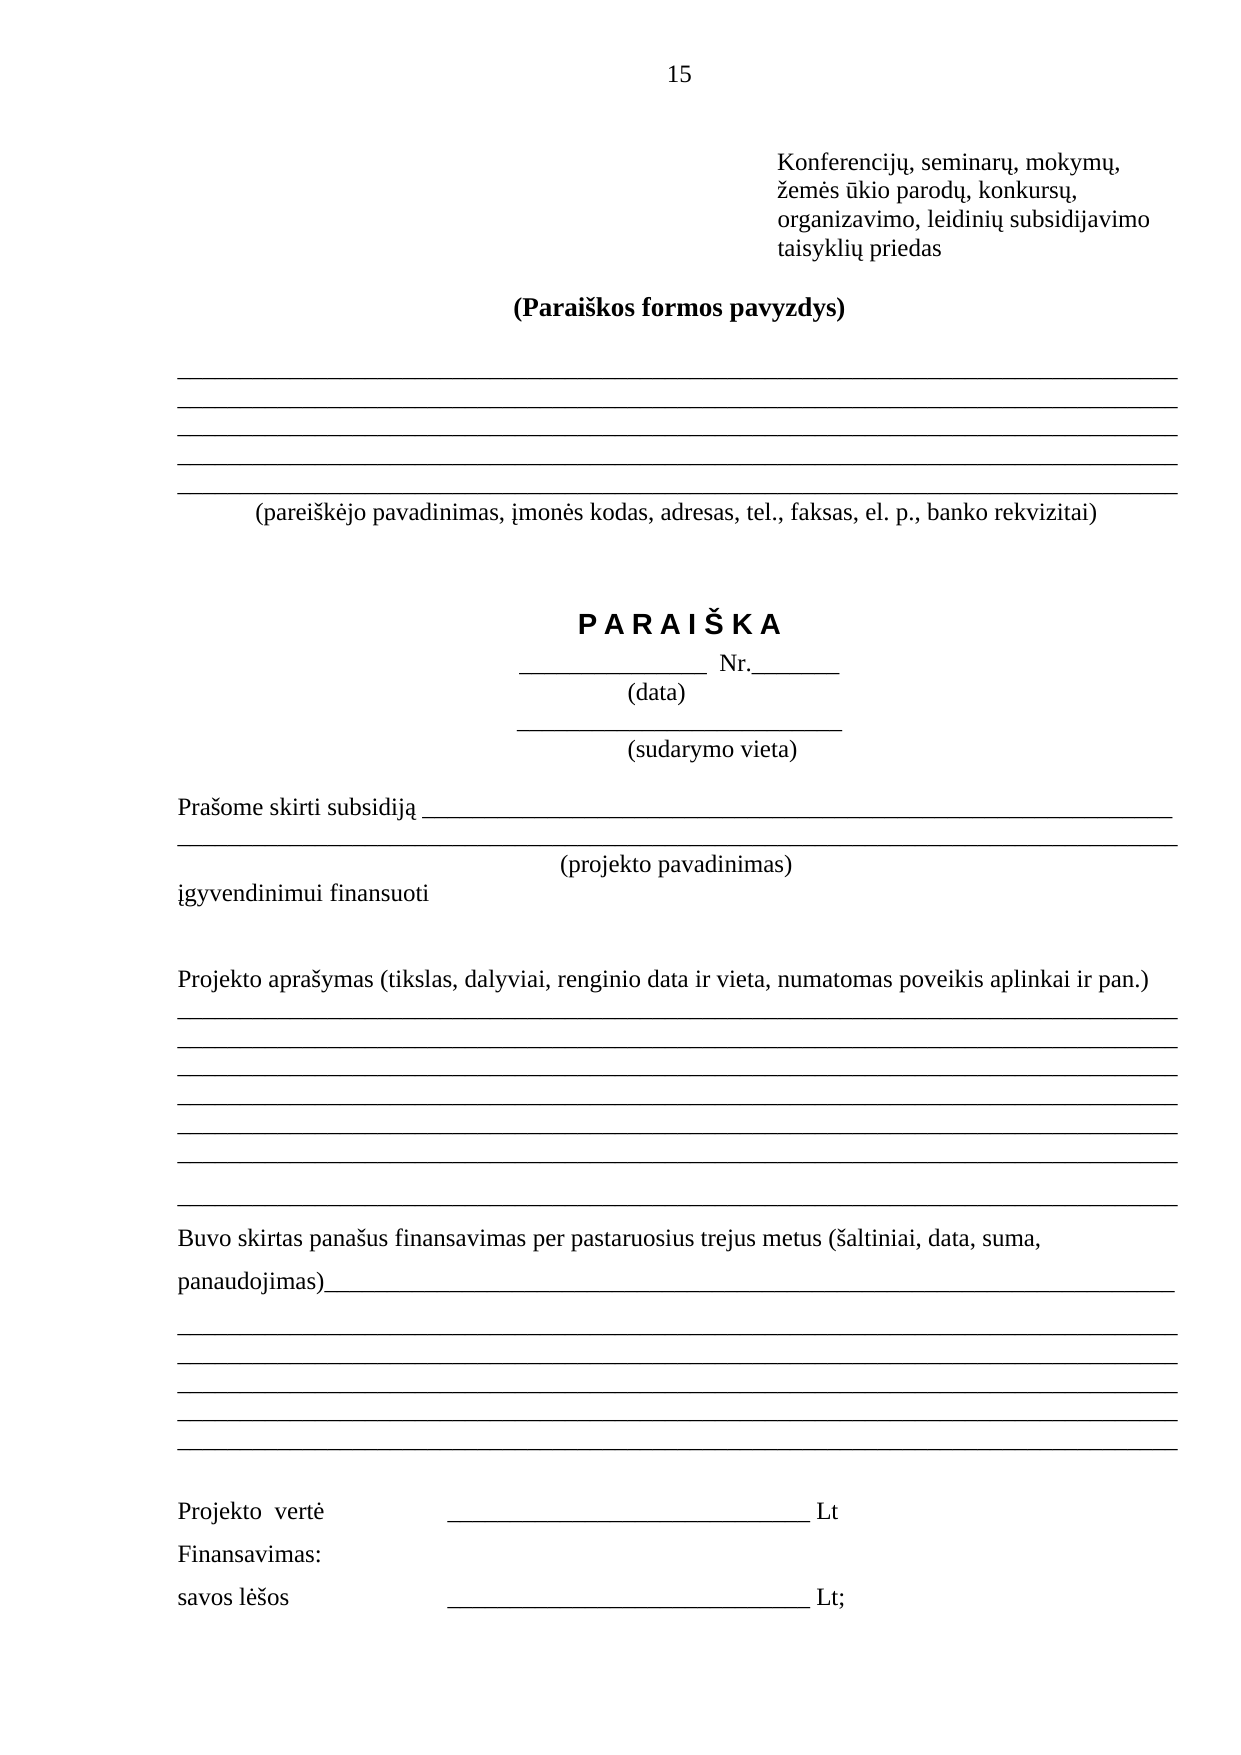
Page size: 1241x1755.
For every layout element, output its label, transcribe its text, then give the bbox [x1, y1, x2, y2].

text Buvo skirtas panašus finansavimas per pastaruosius trejus metus (šaltiniai, data, suma, panaudojimas)____________________________________________________________________ [177, 1223, 1181, 1295]
text ________________________________________________________________________________ [177, 820, 1181, 849]
text ________________________________________________________________________________________________________________________________________________________________ [177, 1137, 1181, 1208]
text Prašome skirti subsidiją ____________________________________________________________ [177, 792, 1181, 820]
text ________________________________________________________________________________________________________________________________________________________________________________________________________________________________________________________________________________________________________________________________________________________________________________________________________________ [177, 353, 1181, 497]
text __________________________ [177, 705, 1181, 734]
text (sudarymo vieta) [552, 734, 1181, 763]
text Projekto vertė _____________________________ Lt [177, 1496, 1181, 1525]
text (Paraiškos formos pavyzdys) [177, 291, 1181, 322]
text Projekto aprašymas (tikslas, dalyviai, renginio data ir vieta, numatomas poveikis aplinkai ir pan.) ________________________________________________________________________________________________________________________________________________________________________________________________________________________________________________________________________________________________________________________________________________________________________________________________________________ [177, 964, 1181, 1137]
text savos lėšos _____________________________ Lt; [177, 1582, 1181, 1611]
text P A R A I Š K A [177, 607, 1181, 641]
text Finansavimas: [177, 1539, 1181, 1568]
text Konferencijų, seminarų, mokymų, [777, 147, 1181, 176]
text _______________ Nr._______ [177, 648, 1181, 677]
text žemės ūkio parodų, konkursų, organizavimo, leidinių subsidijavimo taisyklių priedas [777, 176, 1181, 262]
text (data) [552, 677, 1181, 705]
text (projekto pavadinimas) [177, 849, 1181, 878]
text ________________________________________________________________________________________________________________________________________________________________________________________________________________________________________________________________________________________________________________________________________________________________________________________________________________ [177, 1309, 1181, 1453]
text (pareiškėjo pavadinimas, įmonės kodas, adresas, tel., faksas, el. p., banko rekvizitai) [177, 497, 1181, 525]
text įgyvendinimui finansuoti [177, 878, 1181, 907]
